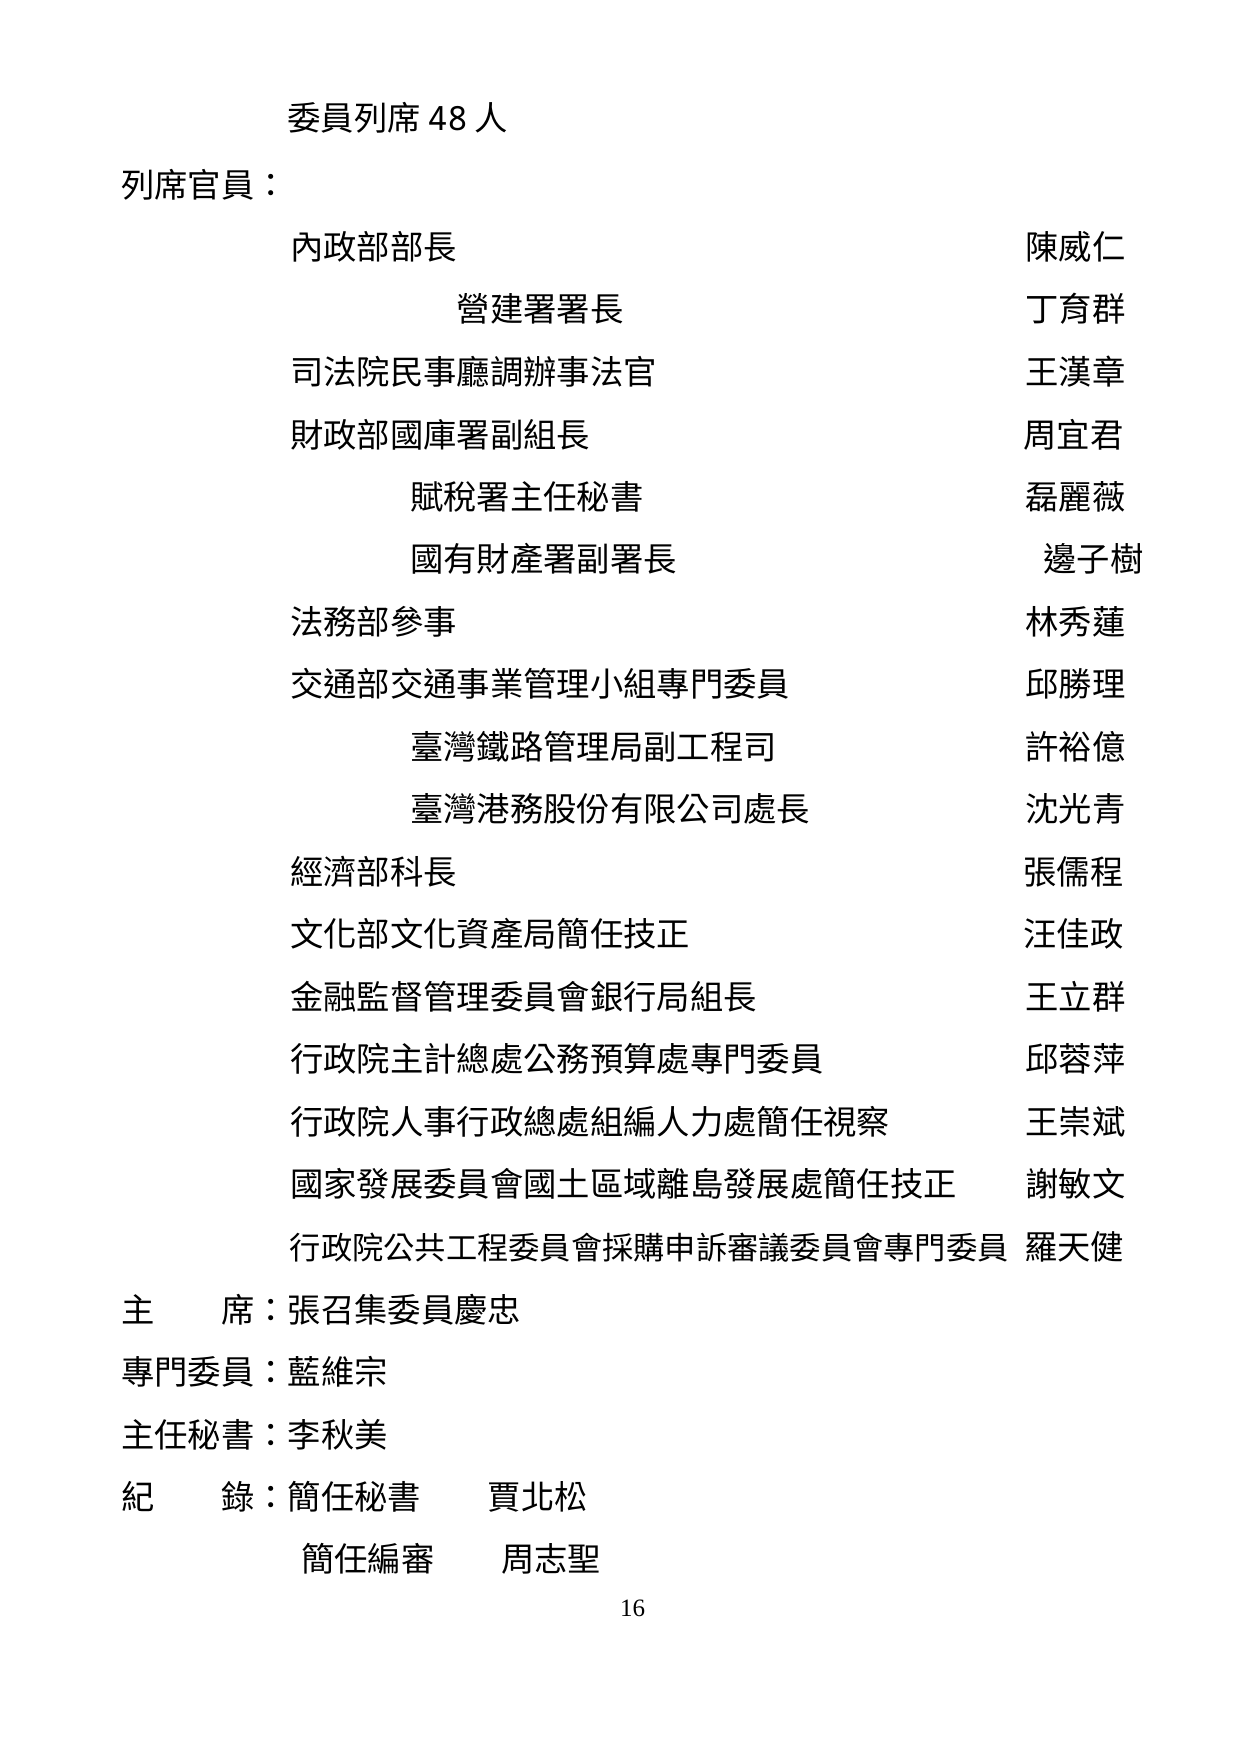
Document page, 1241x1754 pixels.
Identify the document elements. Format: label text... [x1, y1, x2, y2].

text 紀 錄：簡任秘書 賈北松 [121, 1453, 1240, 1516]
text 營建署署長 丁育群 [283, 266, 1240, 328]
text 主任秘書：李秋美 [121, 1391, 1240, 1453]
text 列席官員： [121, 141, 1240, 203]
text 金融監督管理委員會銀行局組長 王立群 [283, 953, 1240, 1016]
text 主 席：張召集委員慶忠 [121, 1266, 1240, 1328]
text 法務部參事 林秀蓮 [283, 578, 1240, 641]
text 國家發展委員會國土區域離島發展處簡任技正 謝敏文 [283, 1141, 1240, 1203]
text 國有財產署副署長 邊子樹 [283, 516, 1240, 578]
text 交通部交通事業管理小組專門委員 邱勝理 [283, 641, 1240, 703]
text 簡任編審 周志聖 [121, 1516, 1240, 1578]
text 司法院民事廳調辦事法官 王漢章 [283, 328, 1240, 391]
text 內政部部長 陳威仁 [283, 203, 1240, 266]
text 行政院人事行政總處組編人力處簡任視察 王崇斌 [283, 1078, 1240, 1141]
text 專門委員：藍維宗 [121, 1328, 1240, 1391]
text 臺灣鐵路管理局副工程司 許裕億 [283, 703, 1240, 766]
text 賦稅署主任秘書 磊麗薇 [283, 453, 1240, 516]
text 委員列席48人 [287, 91, 1144, 141]
text 文化部文化資產局簡任技正 汪佳政 [283, 891, 1240, 953]
text 經濟部科長 張儒程 [283, 828, 1240, 891]
text 財政部國庫署副組長 周宜君 [283, 391, 1240, 453]
text 臺灣港務股份有限公司處長 沈光青 [283, 766, 1240, 828]
text 行政院公共工程委員會採購申訴審議委員會專門委員 羅天健 [283, 1203, 1240, 1266]
text 行政院主計總處公務預算處專門委員 邱蓉萍 [283, 1016, 1240, 1078]
